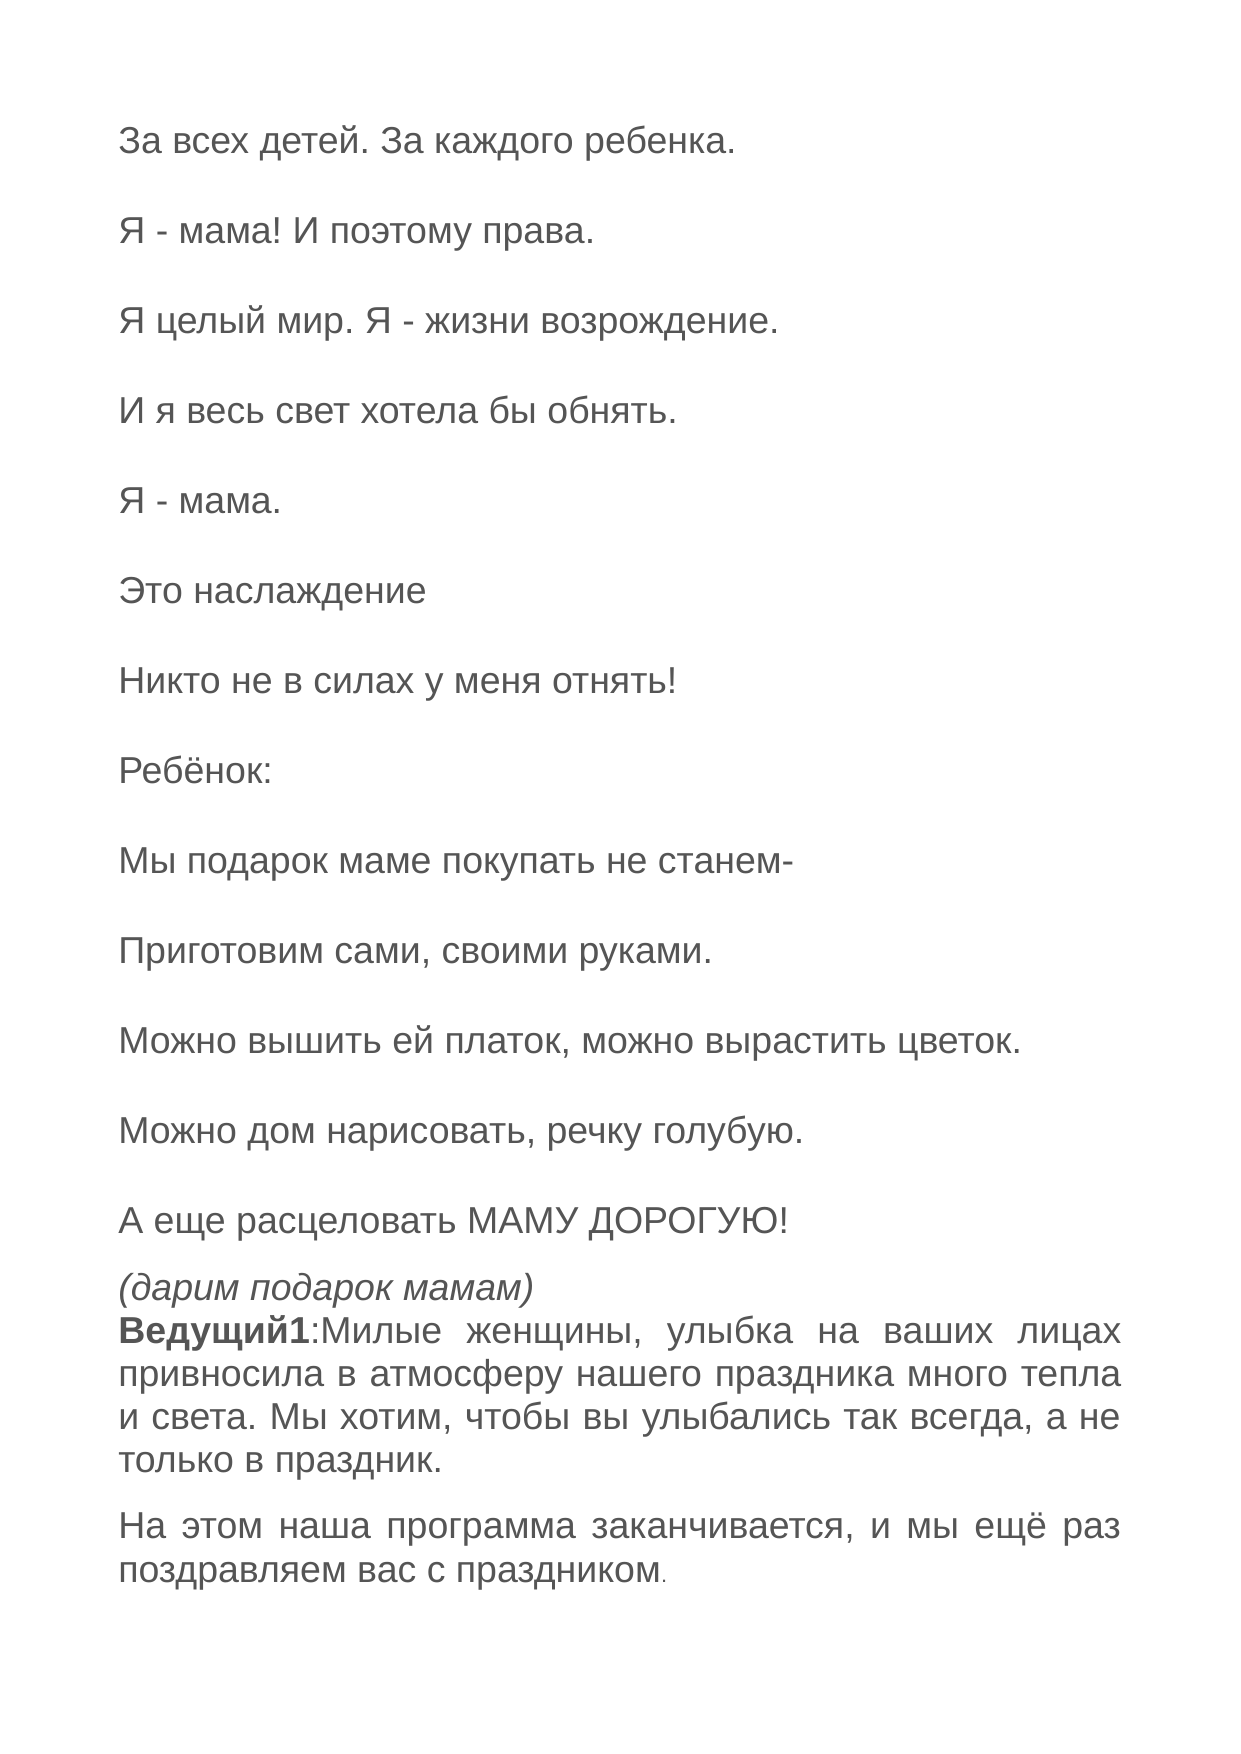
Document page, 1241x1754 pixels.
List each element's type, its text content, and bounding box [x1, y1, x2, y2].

text Я - мама. [118, 478, 1122, 521]
text И я весь свет хотела бы обнять. [118, 388, 1122, 431]
text Мы подарок маме покупать не станем- [118, 838, 1122, 881]
text Приготовим сами, своими руками. [118, 928, 1122, 971]
text (дарим подарок мамам) [118, 1265, 1122, 1308]
text Можно вышить ей платок, можно вырастить цветок. [118, 1018, 1122, 1061]
text Можно дом нарисовать, речку голубую. [118, 1108, 1122, 1151]
text Это наслаждение [118, 568, 1122, 611]
text На этом наша программа заканчивается, и мы ещё раз поздравляем вас с праздником. [118, 1504, 1122, 1590]
text Я - мама! И поэтому права. [118, 208, 1122, 251]
text Никто не в силах у меня отнять! [118, 658, 1122, 701]
text А еще расцеловать МАМУ ДОРОГУЮ! [118, 1198, 1122, 1241]
text Я целый мир. Я - жизни возрождение. [118, 298, 1122, 341]
text Ребёнок: [118, 748, 1122, 791]
text Ведущий1:Милые женщины, улыбка на ваших лицах привносила в атмосферу нашего праздника много тепла и света. Мы хотим, чтобы вы улыбались так всегда, а не только в праздник. [118, 1308, 1122, 1480]
text За всех детей. За каждого ребенка. [118, 118, 1122, 161]
